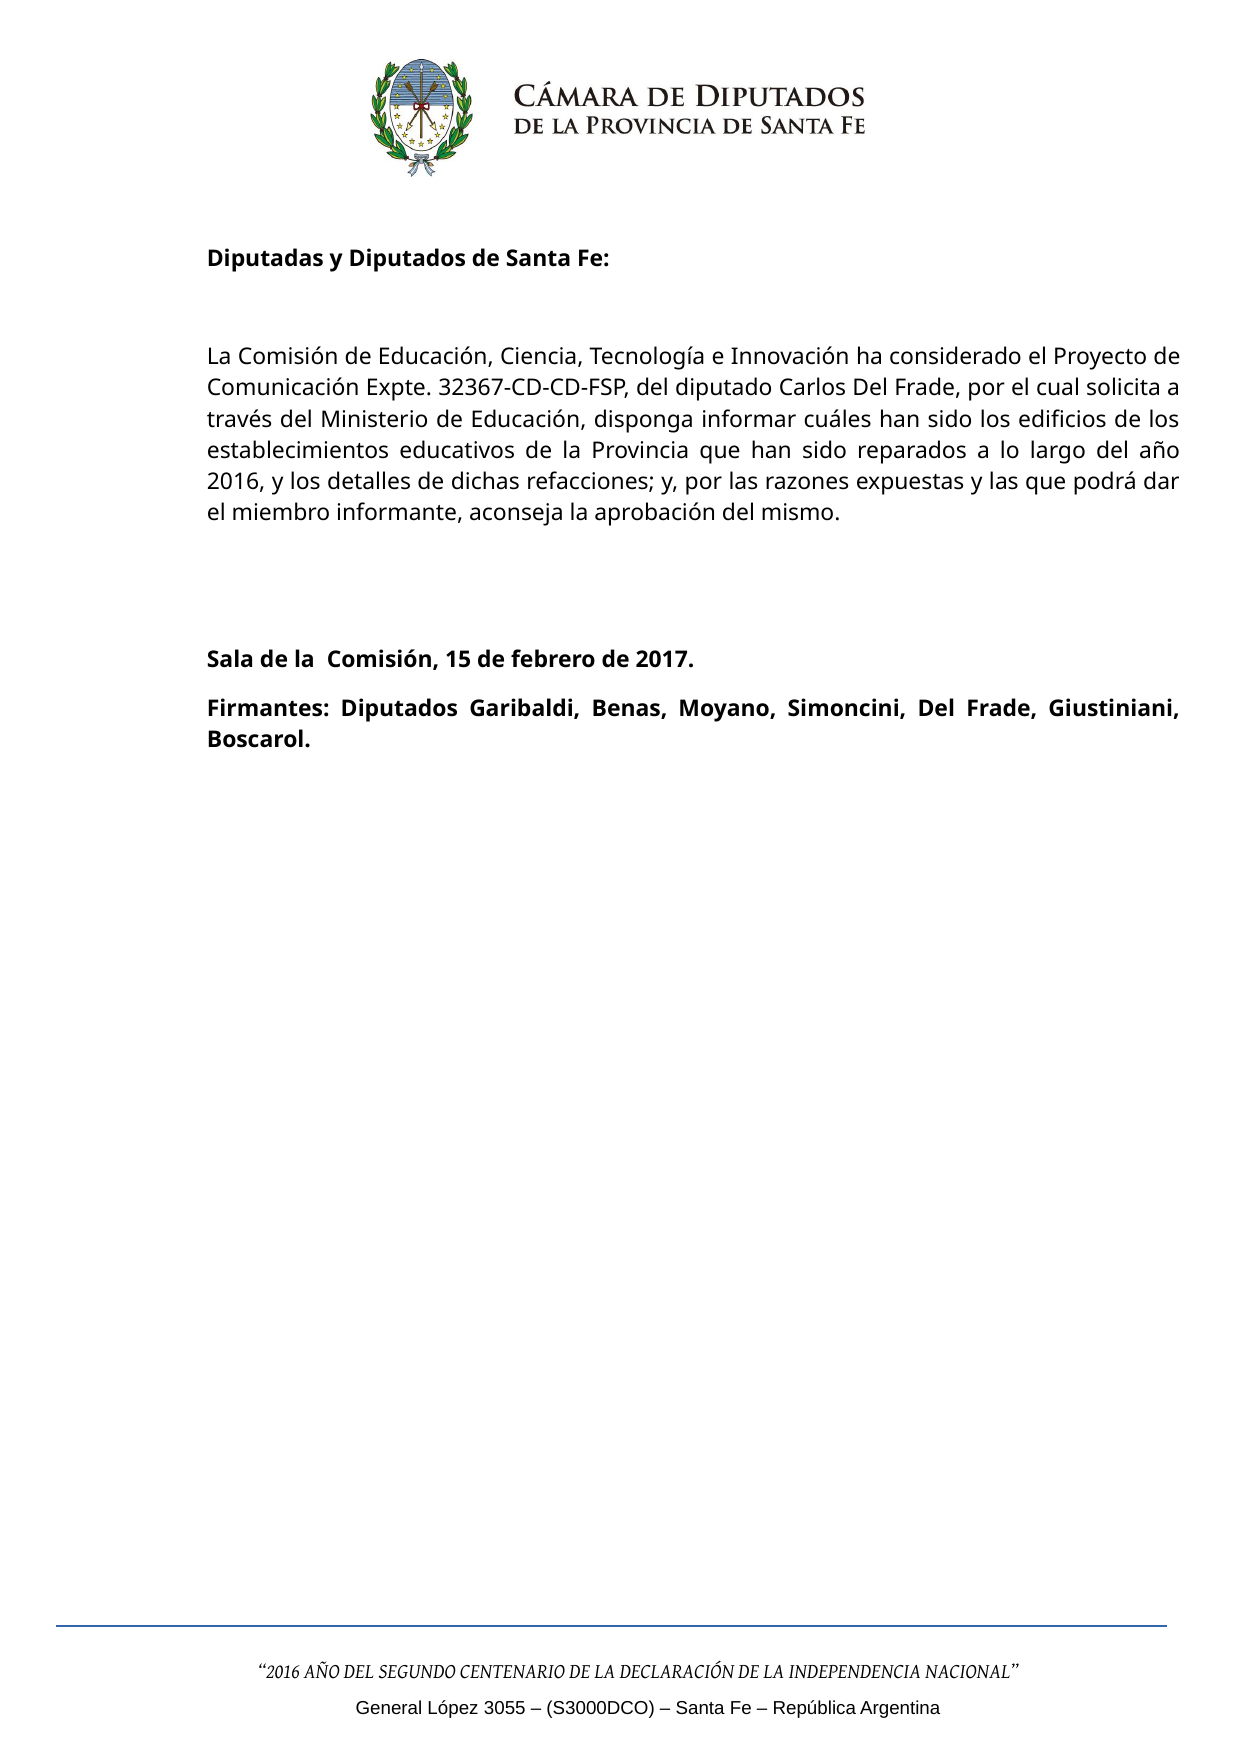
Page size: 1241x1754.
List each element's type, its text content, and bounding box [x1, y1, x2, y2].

text Diputadas y Diputados de Santa Fe: [207, 242, 1181, 273]
text La Comisión de Educación, Ciencia, Tecnología e Innovación ha considerado el Proyecto de Comunicación Expte. 32367-CD-CD-FSP, del diputado Carlos Del Frade, por el cual solicita a través del Ministerio de Educación, disponga informar cuáles han sido los edificios de los establecimientos educativos de la Provincia que han sido reparados a lo largo del año 2016, y los detalles de dichas refacciones; y, por las razones expuestas y las que podrá dar el miembro informante, aconseja la aprobación del mismo. [207, 340, 1181, 528]
text Firmantes: Diputados Garibaldi, Benas, Moyano, Simoncini, Del Frade, Giustiniani, Boscarol. [207, 692, 1181, 755]
text Sala de la Comisión, 15 de febrero de 2017. [207, 643, 1181, 674]
picture [370, 59, 865, 181]
